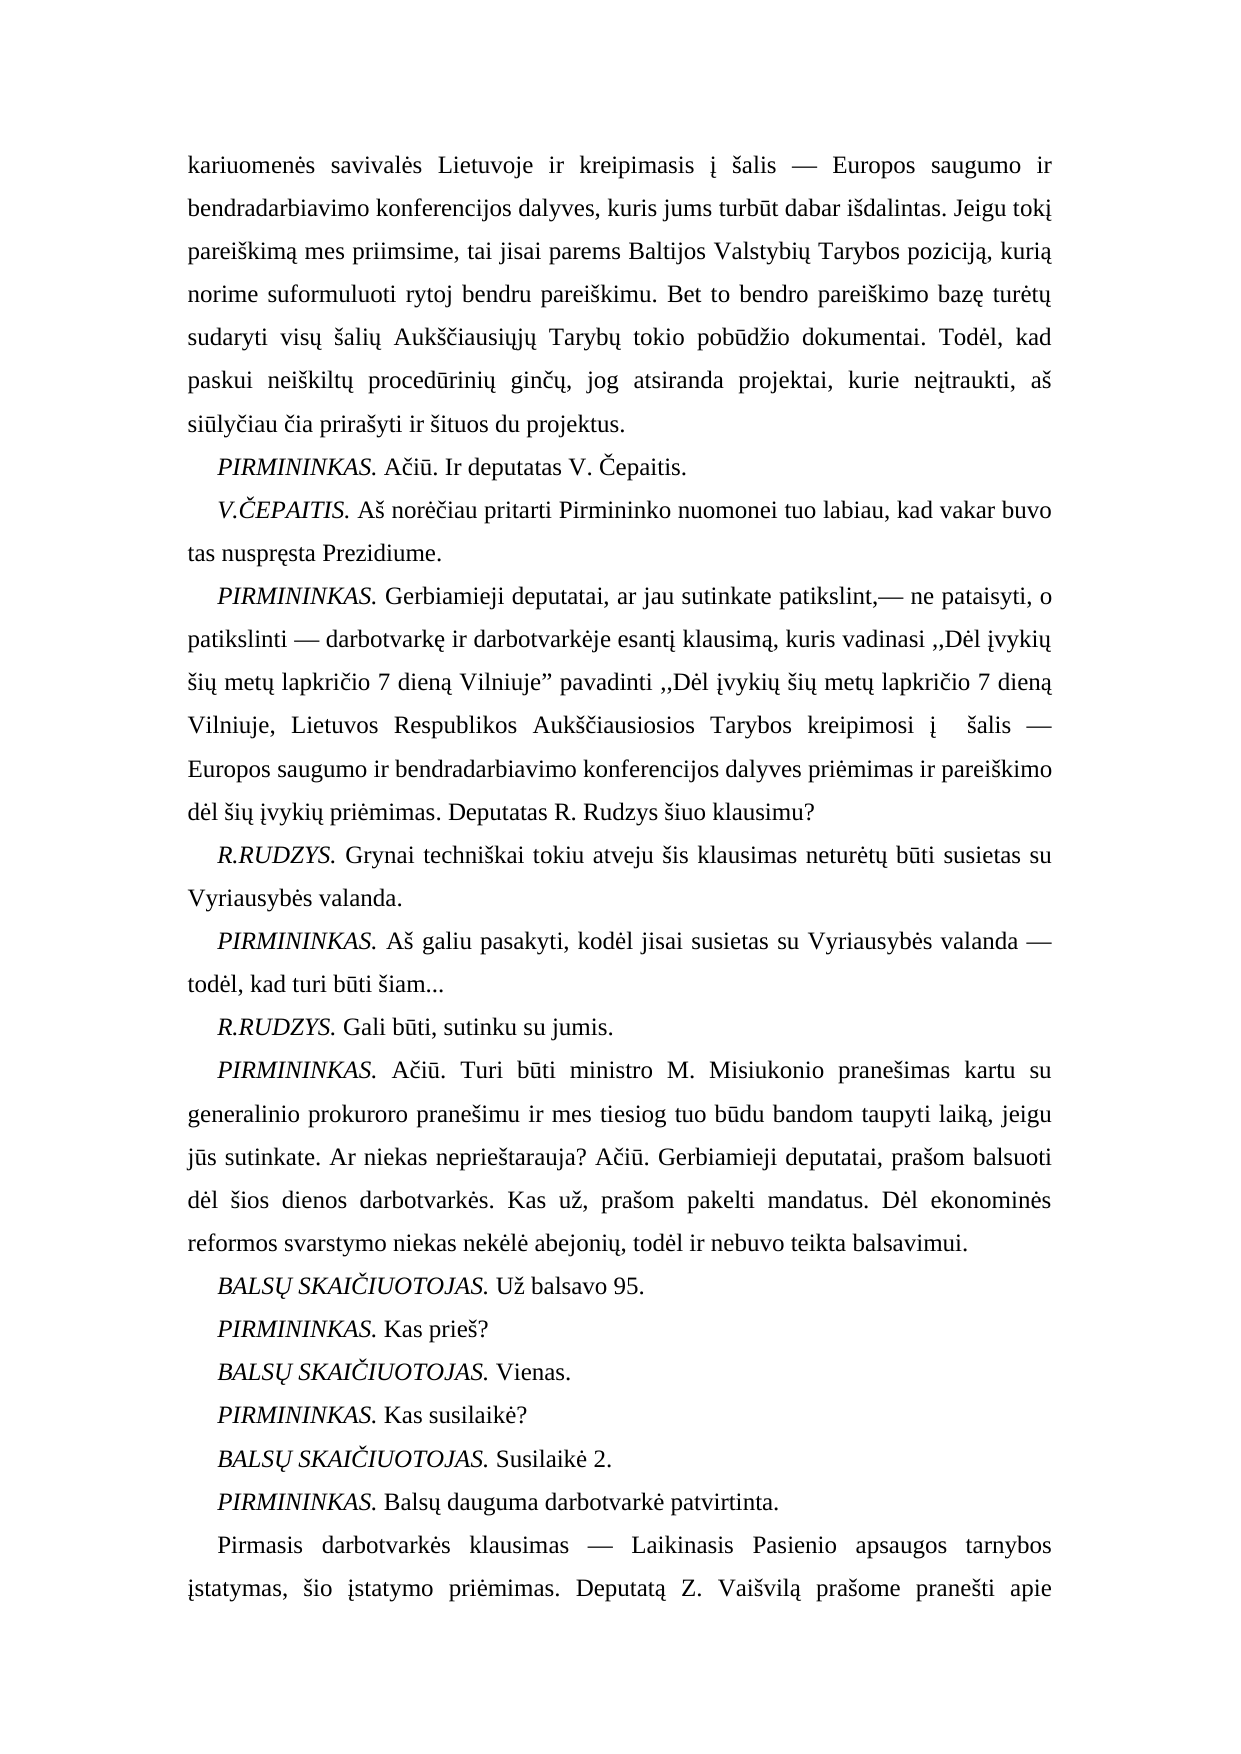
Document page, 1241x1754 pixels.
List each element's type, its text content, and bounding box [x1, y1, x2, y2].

text BALSŲ SKAIČIUOTOJAS. Vienas. [187, 1357, 1053, 1386]
text PIRMININKAS. Balsų dauguma darbotvarkė patvirtinta. [187, 1487, 1053, 1516]
text PIRMININKAS. Kas prieš? [187, 1314, 1053, 1343]
text BALSŲ SKAIČIUOTOJAS. Susilaikė 2. [187, 1444, 1053, 1472]
text V.ČEPAITIS. Aš norėčiau pritarti Pirmininko nuomonei tuo labiau, kad vakar buvo tas nuspręsta Prezidiume. [187, 495, 1053, 567]
text PIRMININKAS. Ačiū. Ir deputatas V. Čepaitis. [187, 452, 1053, 481]
text BALSŲ SKAIČIUOTOJAS. Už balsavo 95. [187, 1271, 1053, 1300]
text kariuomenės savivalės Lietuvoje ir kreipimasis į šalis — Europos saugumo ir bendradarbiavimo konferencijos dalyves, kuris jums turbūt dabar išdalintas. Jeigu tokį pareiškimą mes priimsime, tai jisai parems Baltijos Valstybių Tarybos poziciją, kurią norime suformuluoti rytoj bendru pareiškimu. Bet to bendro pareiškimo bazę turėtų sudaryti visų šalių Aukščiausiųjų Tarybų tokio pobūdžio dokumentai. Todėl, kad paskui neiškiltų procedūrinių ginčų, jog atsiranda projektai, kurie neįtraukti, aš siūlyčiau čia prirašyti ir šituos du projektus. [187, 150, 1053, 437]
text R.RUDZYS. Gali būti, sutinku su jumis. [187, 1012, 1053, 1041]
text PIRMININKAS. Ačiū. Turi būti ministro M. Misiukonio pranešimas kartu su generalinio prokuroro pranešimu ir mes tiesiog tuo būdu bandom taupyti laiką, jeigu jūs sutinkate. Ar niekas neprieštarauja? Ačiū. Gerbiamieji deputatai, prašom balsuoti dėl šios dienos darbotvarkės. Kas už, prašom pakelti mandatus. Dėl ekonominės reformos svarstymo niekas nekėlė abejonių, todėl ir nebuvo teikta balsavimui. [187, 1056, 1053, 1257]
text Pirmasis darbotvarkės klausimas — Laikinasis Pasienio apsaugos tarnybos įstatymas, šio įstatymo priėmimas. Deputatą Z. Vaišvilą prašome pranešti apie [187, 1530, 1053, 1602]
text PIRMININKAS. Gerbiamieji deputatai, ar jau sutinkate patikslint,— ne pataisyti, o patikslinti — darbotvarkę ir darbotvarkėje esantį klausimą, kuris vadinasi ,,Dėl įvykių šių metų lapkričio 7 dieną Vilniuje” pavadinti ,,Dėl įvykių šių metų lapkričio 7 dieną Vilniuje, Lietuvos Respublikos Aukščiausiosios Tarybos kreipimosi į šalis — Europos saugumo ir bendradarbiavimo konferencijos dalyves priėmimas ir pareiškimo dėl šių įvykių priėmimas. Deputatas R. Rudzys šiuo klausimu? [187, 581, 1053, 826]
text R.RUDZYS. Grynai techniškai tokiu atveju šis klausimas neturėtų būti susietas su Vyriausybės valanda. [187, 840, 1053, 912]
text PIRMININKAS. Aš galiu pasakyti, kodėl jisai susietas su Vyriausybės valanda — todėl, kad turi būti šiam... [187, 926, 1053, 998]
text PIRMININKAS. Kas susilaikė? [187, 1401, 1053, 1429]
